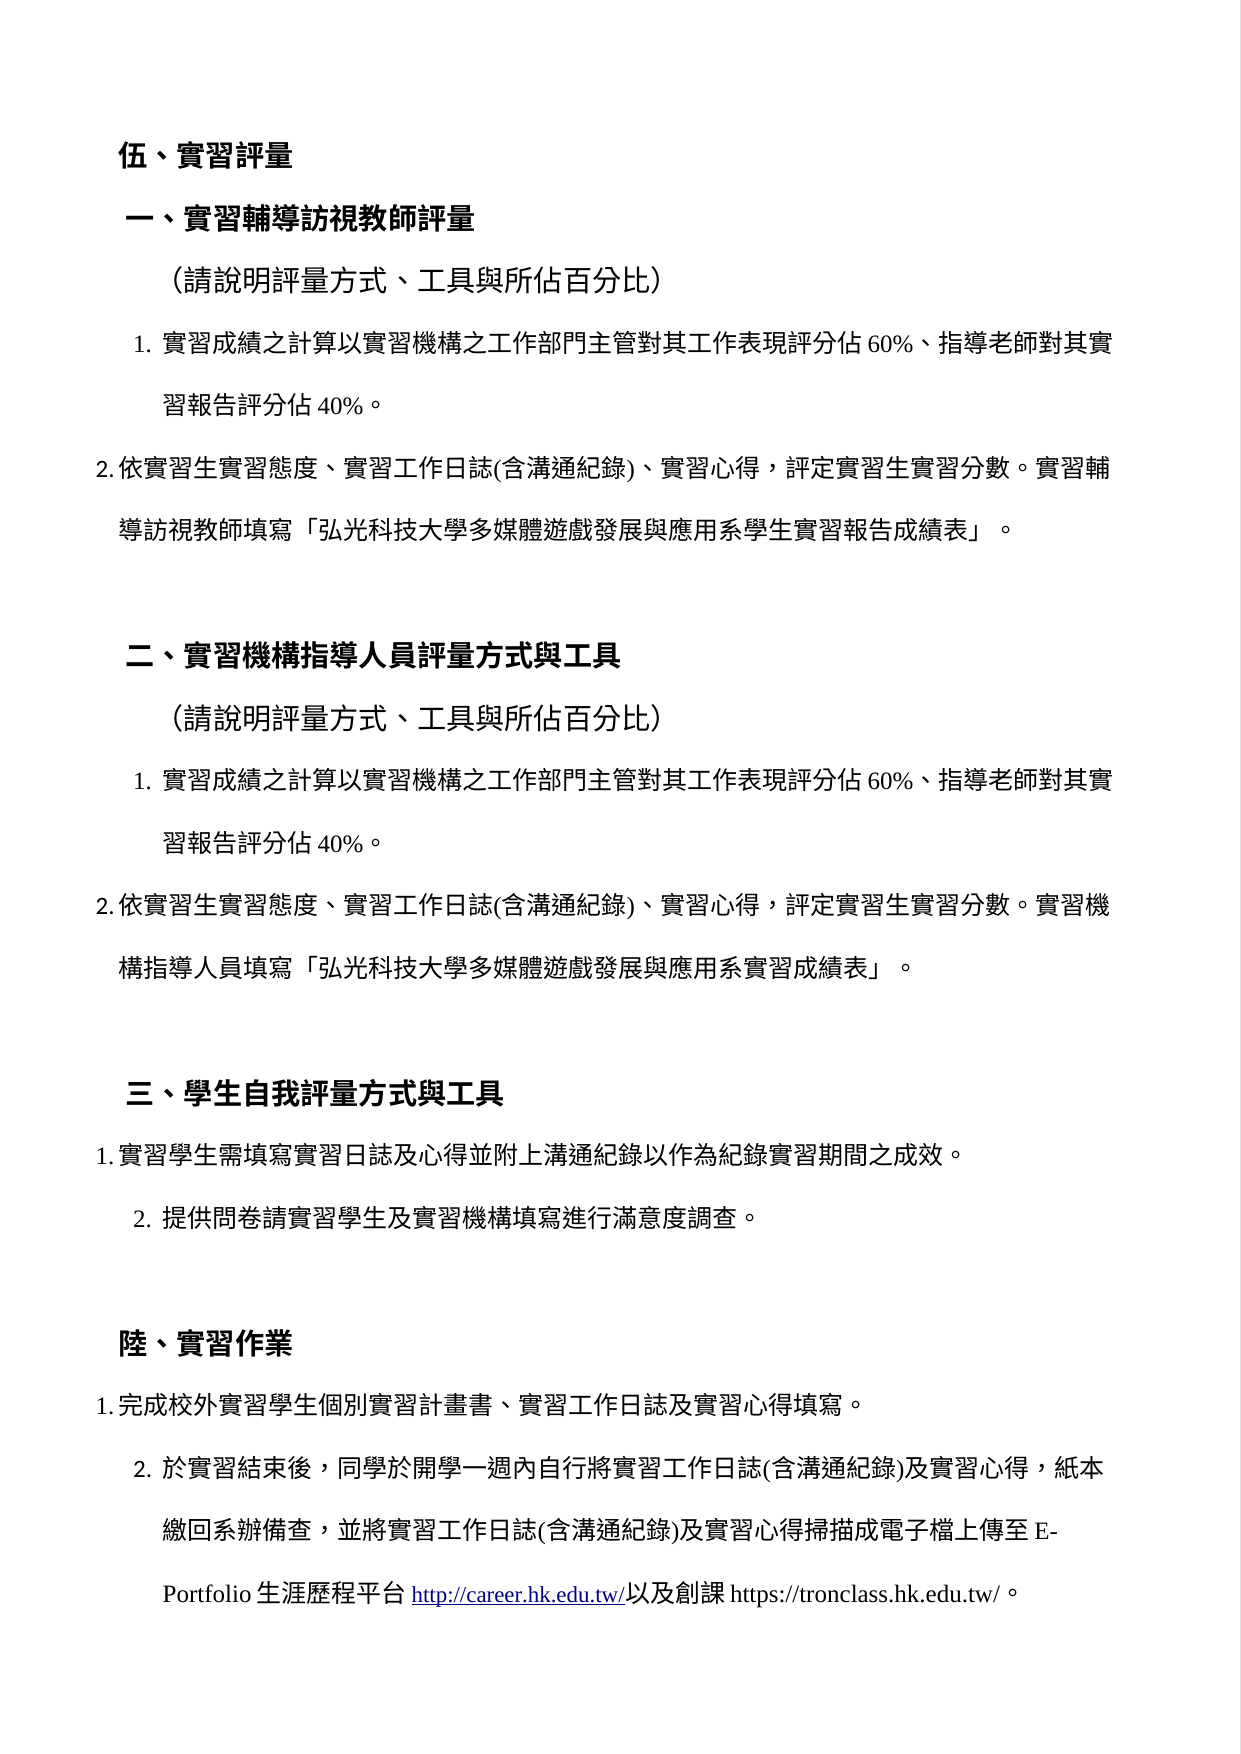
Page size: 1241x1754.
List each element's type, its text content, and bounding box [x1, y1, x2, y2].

list 實習成績之計算以實習機構之工作部門主管對其工作表現評分佔60%、指導老師對其實習報告評分佔40%。 [133, 737, 1122, 862]
list 依實習生實習態度、實習工作日誌(含溝通紀錄)、實習心得，評定實習生實習分數。實習輔導訪視教師填寫「弘光科技大學多媒體遊戲發展與應用系學生實習報告成績表」。 [95, 425, 1122, 550]
list 實習學生需填寫實習日誌及心得並附上溝通紀錄以作為紀錄實習期間之成效。 [95, 1112, 1122, 1175]
list 實習成績之計算以實習機構之工作部門主管對其工作表現評分佔60%、指導老師對其實習報告評分佔40%。 [133, 300, 1122, 425]
text （請說明評量方式、工具與所佔百分比） [118, 675, 1122, 737]
list 於實習結束後，同學於開學一週內自行將實習工作日誌(含溝通紀錄)及實習心得，紙本繳回系辦備查，並將實習工作日誌(含溝通紀錄)及實習心得掃描成電子檔上傳至E-Portfolio生涯歷程平台http://career.hk.edu.tw/以及創課https://tronclass.hk.edu.tw/。 [133, 1425, 1122, 1612]
text （請說明評量方式、工具與所佔百分比） [118, 237, 1122, 300]
text 二、實習機構指導人員評量方式與工具 [118, 612, 1122, 675]
text 一、實習輔導訪視教師評量 [118, 175, 1122, 237]
text 三、學生自我評量方式與工具 [118, 1050, 1122, 1112]
list 提供問卷請實習學生及實習機構填寫進行滿意度調查。 [133, 1175, 1122, 1237]
text 陸、實習作業 [118, 1300, 1122, 1362]
list 完成校外實習學生個別實習計畫書、實習工作日誌及實習心得填寫。 [95, 1362, 1122, 1425]
text 伍、實習評量 [118, 112, 1122, 175]
list 依實習生實習態度、實習工作日誌(含溝通紀錄)、實習心得，評定實習生實習分數。實習機構指導人員填寫「弘光科技大學多媒體遊戲發展與應用系實習成績表」。 [95, 862, 1122, 987]
